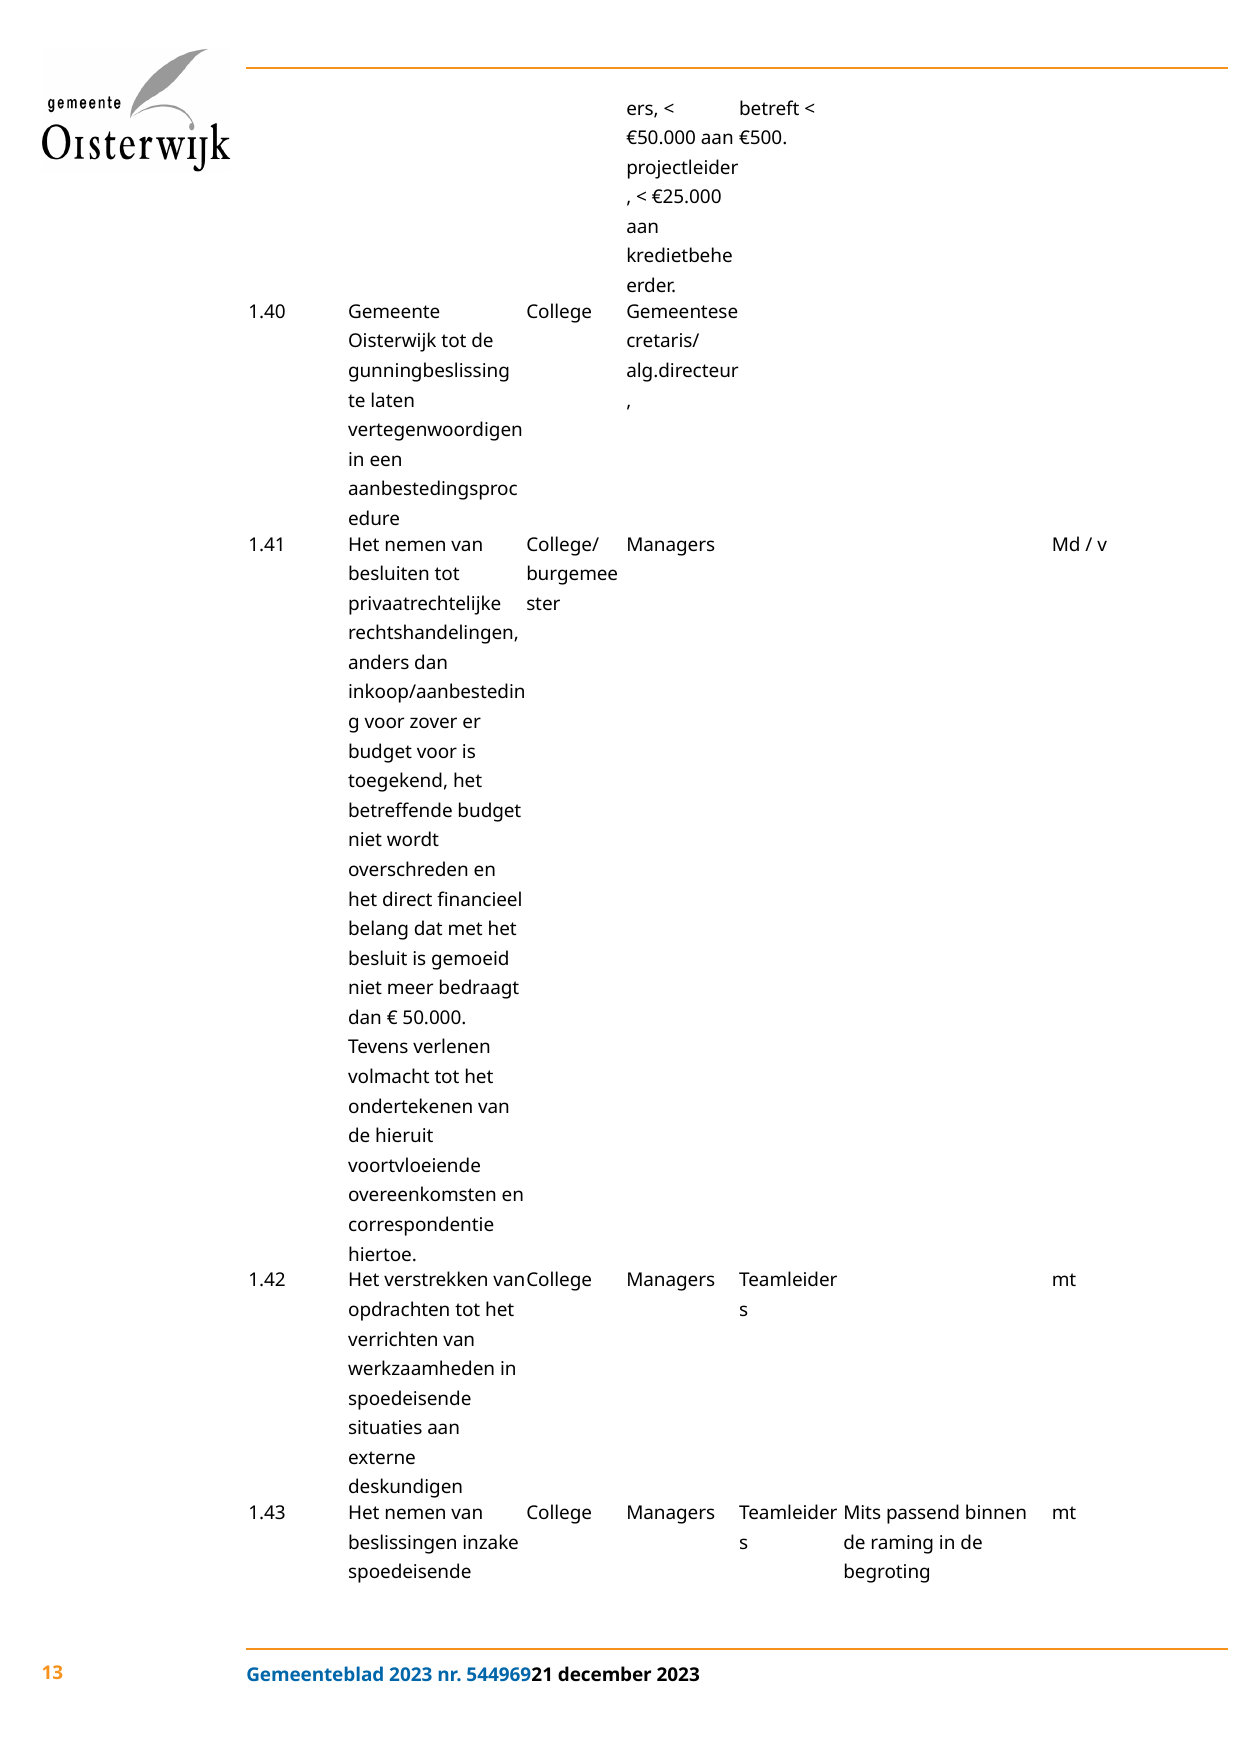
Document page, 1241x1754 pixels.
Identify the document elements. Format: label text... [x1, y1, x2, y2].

table_cell College [526, 1267, 626, 1499]
table_cell Het nemen van beslissingen inzake spoedeisende [348, 1499, 526, 1584]
table_cell [843, 531, 1052, 1267]
table_cell [739, 531, 843, 1267]
table_cell Managers [626, 1267, 739, 1499]
table_cell 1.41 [248, 531, 348, 1267]
table_cell College/burgemeester [526, 531, 626, 1267]
table_cell Managers [626, 1499, 739, 1584]
table_cell [1052, 298, 1152, 531]
table_cell [248, 95, 348, 298]
table_cell Het verstrekken van opdrachten tot het verrichten van werkzaamheden in spoedeisende situaties aan externe deskundigen [348, 1267, 526, 1499]
table_cell [739, 298, 843, 531]
picture [41, 47, 231, 172]
table_cell 1.42 [248, 1267, 348, 1499]
table_cell 1.43 [248, 1499, 348, 1584]
table_cell Mits passend binnen de raming in de begroting [843, 1499, 1052, 1584]
table_cell betreft < €500. [739, 95, 843, 298]
table_cell ers, < €50.000 aan projectleider, < €25.000 aan kredietbeheerder. [626, 95, 739, 298]
table_cell Managers [626, 531, 739, 1267]
table_cell College [526, 1499, 626, 1584]
table_cell College [526, 298, 626, 531]
table_cell mt [1052, 1267, 1152, 1499]
table_cell [1052, 95, 1152, 298]
table_cell Het nemen van besluiten tot privaatrechtelijke rechtshandelingen, anders dan inkoop/aanbesteding voor zover er budget voor is toegekend, het betreffende budget niet wordt overschreden en het direct financieel belang dat met het besluit is gemoeid niet meer bedraagt dan € 50.000. Tevens verlenen volmacht tot het ondertekenen van de hieruit voortvloeiende overeenkomsten en correspondentie hiertoe. [348, 531, 526, 1267]
table_cell Md / v [1052, 531, 1152, 1267]
table_cell [843, 1267, 1052, 1499]
table_cell [843, 95, 1052, 298]
table_cell Gemeentesecretaris/alg.directeur, [626, 298, 739, 531]
table_cell [843, 298, 1052, 531]
table_cell Teamleiders [739, 1499, 843, 1584]
table_cell 1.40 [248, 298, 348, 531]
table_cell Gemeente Oisterwijk tot de gunningbeslissing te laten vertegenwoordigen in een aanbestedingsprocedure [348, 298, 526, 531]
table_cell Teamleiders [739, 1267, 843, 1499]
table_cell mt [1052, 1499, 1152, 1584]
table_cell [348, 95, 526, 298]
table_cell [526, 95, 626, 298]
